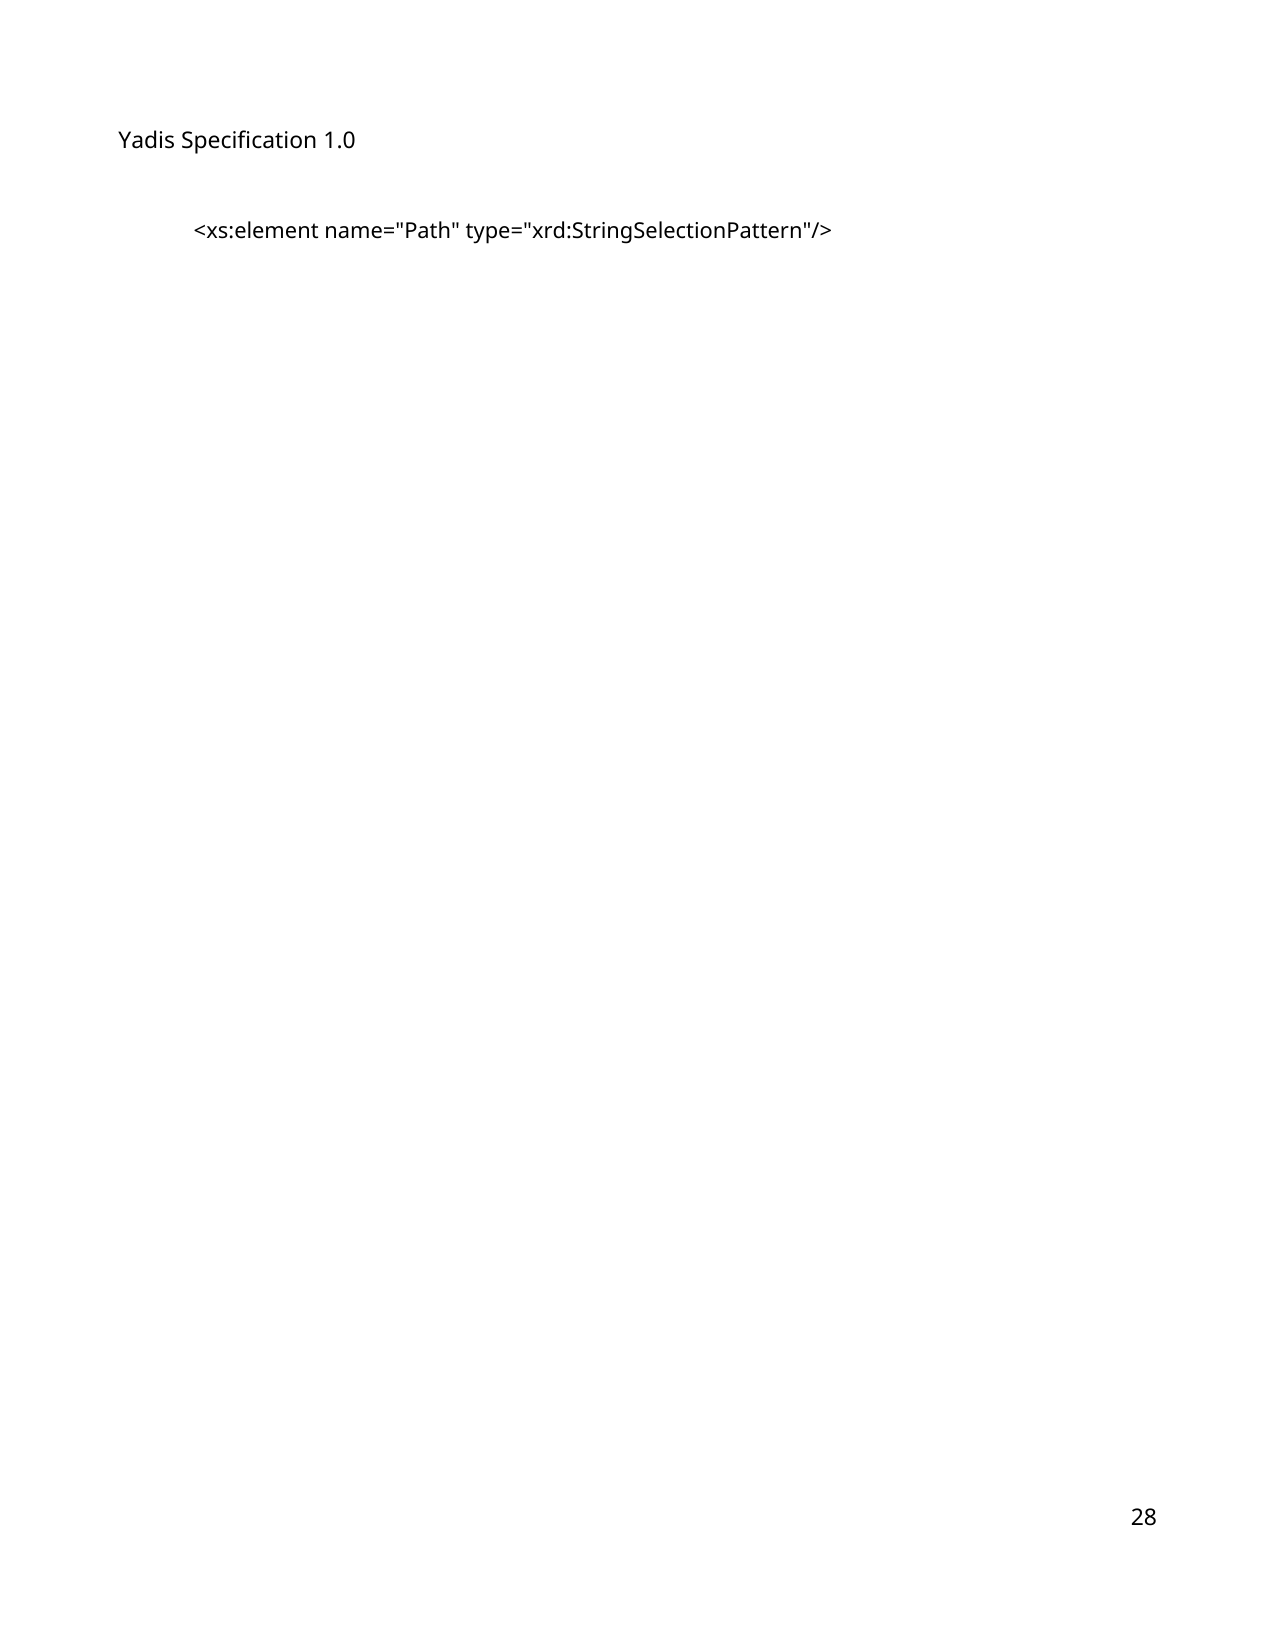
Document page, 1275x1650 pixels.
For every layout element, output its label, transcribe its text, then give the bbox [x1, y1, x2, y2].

text <xs:element name="Path" type="xrd:StringSelectionPattern"/> [148, 215, 1157, 245]
